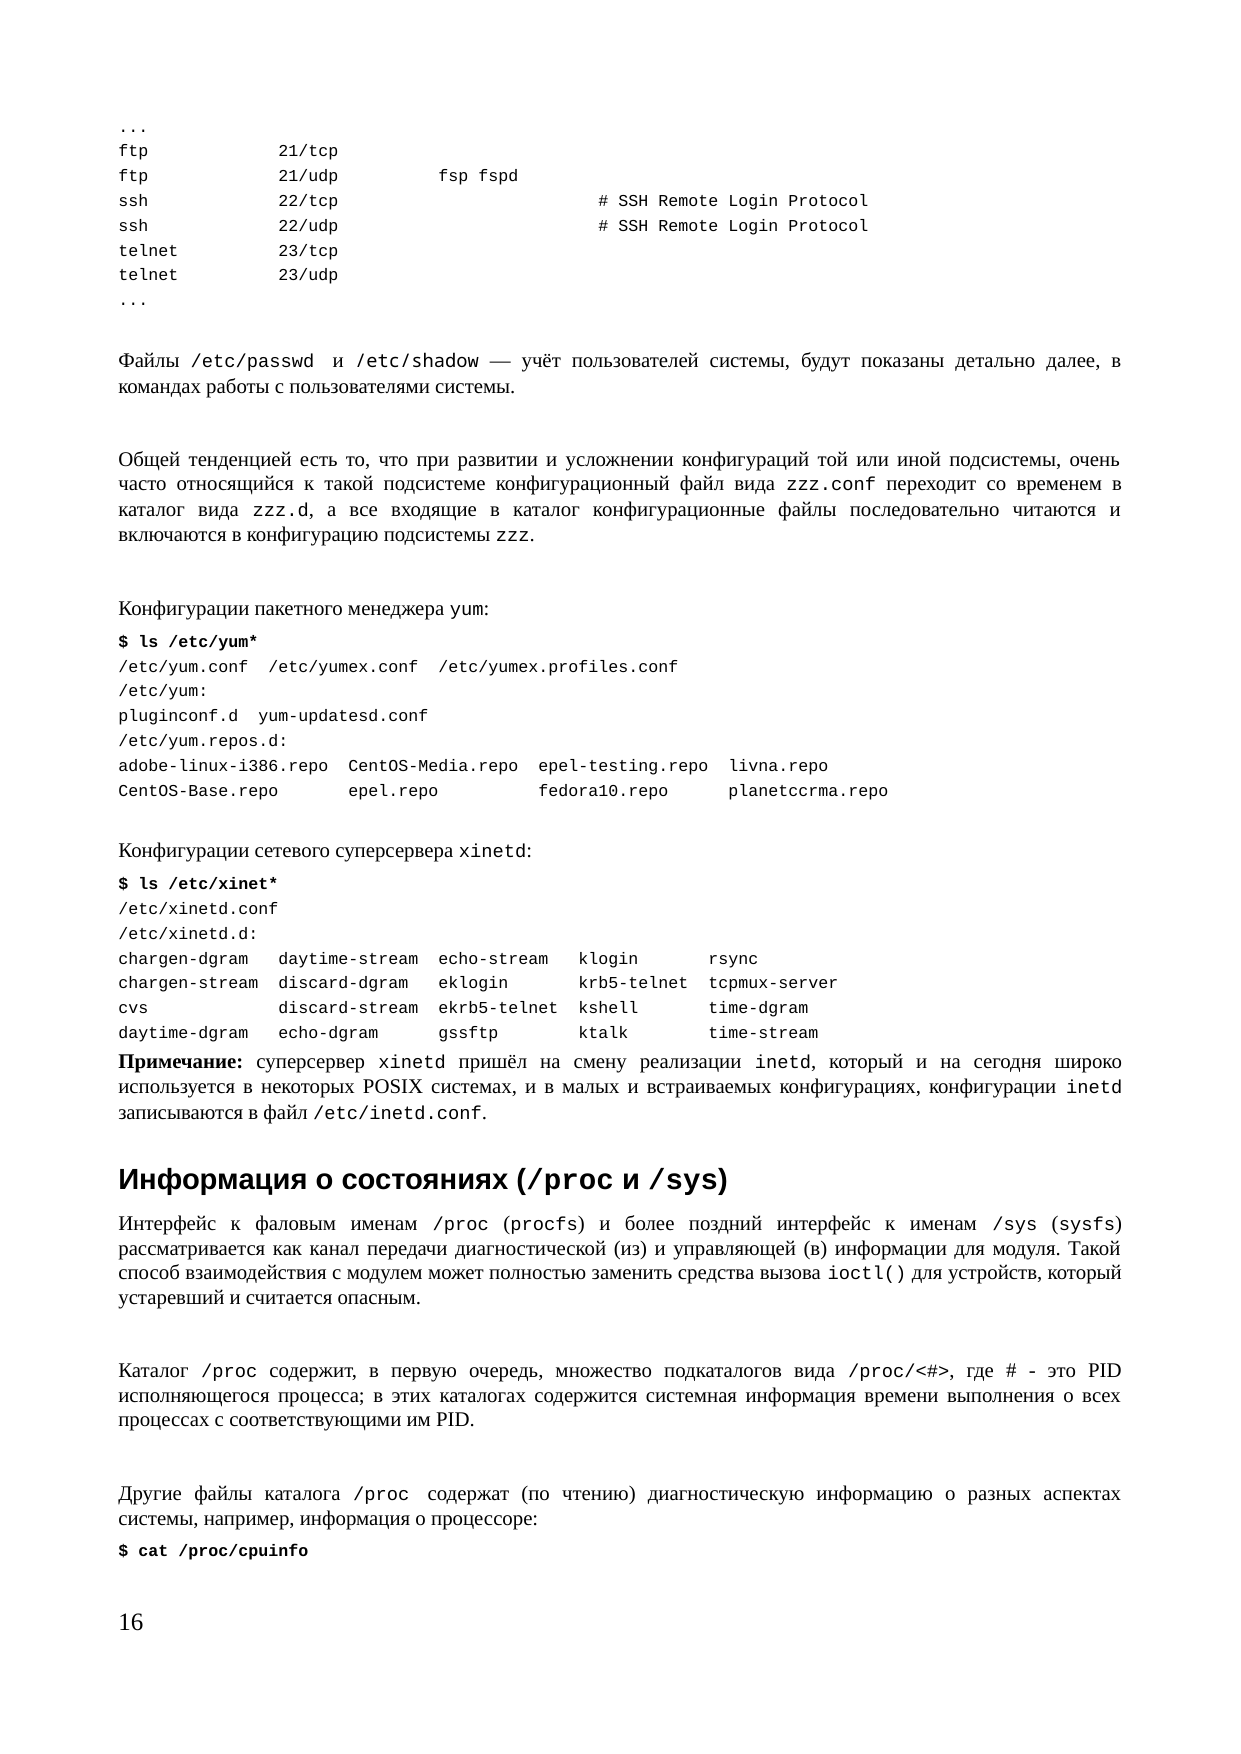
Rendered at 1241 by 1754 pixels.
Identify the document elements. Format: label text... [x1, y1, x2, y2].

text /etc/yum.conf /etc/yumex.conf /etc/yumex.profiles.conf [118, 658, 1122, 677]
text telnet 23/tcp [118, 242, 1122, 261]
text /etc/xinetd.conf [118, 901, 1122, 919]
text Общей тенденцией есть то, что при развитии и усложнении конфигураций той или иной подсистемы, очень часто относящийся к такой подсистеме конфигурационный файл вида zzz.conf переходит со временем в каталог вида zzz.d, а все входящие в каталог конфигурационные файлы последовательно читаются и включаются в конфигурацию подсистемы zzz. [118, 447, 1122, 547]
text Интерфейс к фаловым именам /proc (procfs) и более поздний интерфейс к именам /sys (sysfs) рассматривается как канал передачи диагностической (из) и управляющей (в) информации для модуля. Такой способ взаимодействия с модулем может полностью заменить средства вызова ioctl() для устройств, который устаревший и считается опасным. [118, 1211, 1122, 1309]
text Конфигурации пакетного менеджера yum: [118, 596, 1122, 621]
text Файлы /etc/passwd и /etc/shadow — учёт пользователей системы, будут показаны детально далее, в командах работы с пользователями системы. [118, 348, 1122, 398]
text ftp 21/udp fsp fspd [118, 168, 1122, 187]
text CentOS-Base.repo epel.repo fedora10.repo planetccrma.repo [118, 782, 1122, 801]
text cvs discard-stream ekrb5-telnet kshell time-dgram [118, 1000, 1122, 1019]
text /etc/xinetd.d: [118, 925, 1122, 944]
text Каталог /proc содержит, в первую очередь, множество подкаталогов вида /proc/<#>, где # - это PID исполняющегося процесса; в этих каталогах содержится системная информация времени выполнения о всех процессах с соответствующими им PID. [118, 1358, 1122, 1431]
text Другие файлы каталога /proc содержат (по чтению) диагностическую информацию о разных аспектах системы, например, информация о процессоре: [118, 1481, 1122, 1530]
text /etc/yum: [118, 683, 1122, 702]
text daytime-dgram echo-dgram gssftp ktalk time-stream [118, 1024, 1122, 1043]
text telnet 23/udp [118, 267, 1122, 286]
text ... [118, 292, 1122, 311]
text /etc/yum.repos.d: [118, 732, 1122, 751]
text ssh 22/udp # SSH Remote Login Protocol [118, 217, 1122, 236]
text pluginconf.d yum-updatesd.conf [118, 708, 1122, 727]
text $ ls /etc/yum* [118, 633, 1122, 652]
text adobe-linux-i386.repo CentOS-Media.repo epel-testing.repo livna.repo [118, 757, 1122, 776]
text $ cat /proc/cpuinfo [118, 1542, 1122, 1561]
text Примечание: суперсервер xinetd пришёл на смену реализации inetd, который и на сегодня широко используется в некоторых POSIX системах, и в малых и встраиваемых конфигурациях, конфигурации inetd записываются в файл /etc/inetd.conf. [118, 1049, 1122, 1125]
text chargen-dgram daytime-stream echo-stream klogin rsync [118, 950, 1122, 969]
text Конфигурации сетевого суперсервера xinetd: [118, 838, 1122, 863]
text $ ls /etc/xinet* [118, 876, 1122, 895]
text chargen-stream discard-dgram eklogin krb5-telnet tcpmux-server [118, 975, 1122, 994]
text ... [118, 118, 1122, 137]
text ssh 22/tcp # SSH Remote Login Protocol [118, 192, 1122, 211]
text ftp 21/tcp [118, 143, 1122, 162]
subtitle Информация о состояниях (/proc и /sys) [118, 1162, 1122, 1198]
